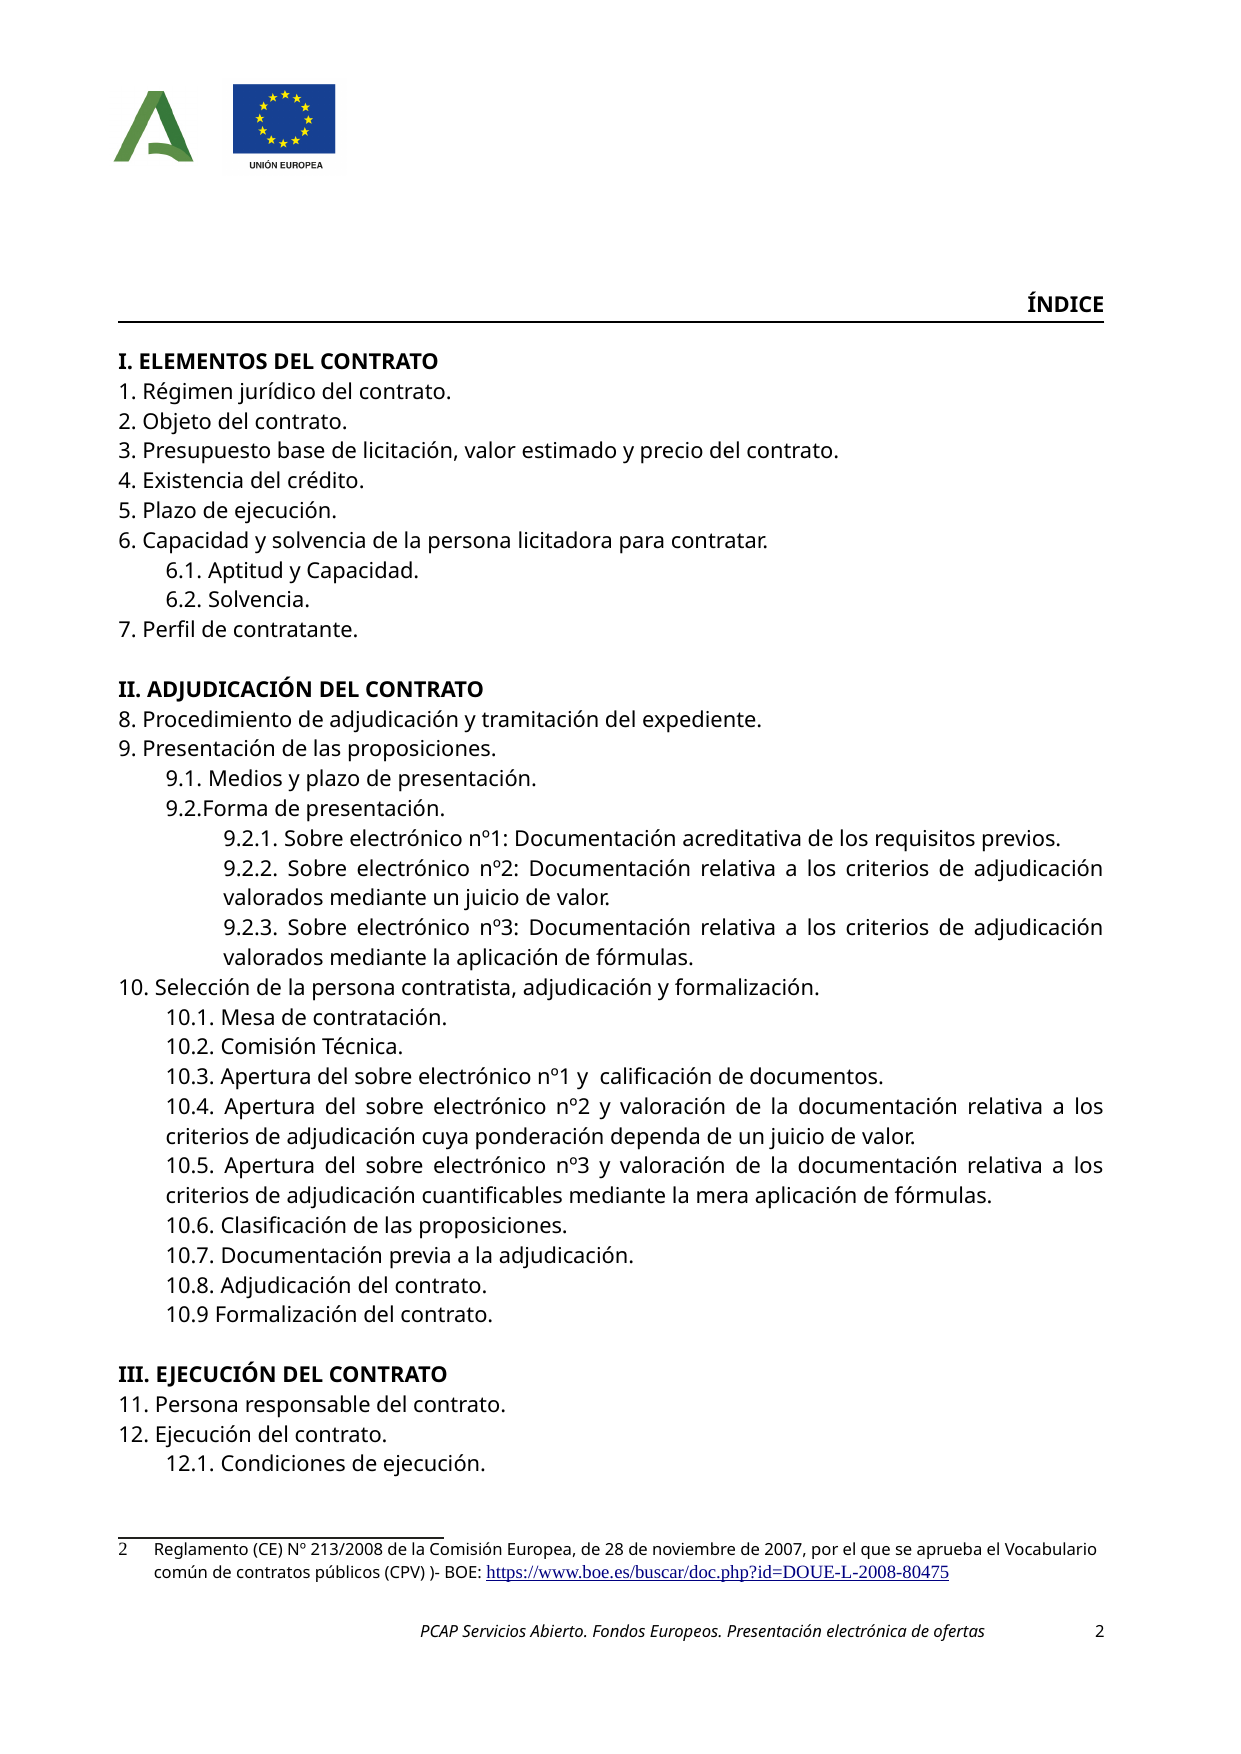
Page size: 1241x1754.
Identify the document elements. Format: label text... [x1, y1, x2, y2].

text 10.9 Formalización del contrato. [165, 1299, 1104, 1329]
text 9.2.2. Sobre electrónico nº2: Documentación relativa a los criterios de adjudicación valorados mediante un juicio de valor. [223, 853, 1104, 912]
text 10.8. Adjudicación del contrato. [165, 1270, 1104, 1299]
text 12.1. Condiciones de ejecución. [165, 1448, 1104, 1478]
text 8. Procedimiento de adjudicación y tramitación del expediente. [118, 704, 1104, 733]
text 9. Presentación de las proposiciones. [118, 733, 1104, 763]
text 6.2. Solvencia. [165, 584, 1104, 614]
text 4. Existencia del crédito. [118, 465, 1104, 495]
text 11. Persona responsable del contrato. [118, 1389, 1104, 1419]
picture [221, 78, 347, 176]
text Reglamento (CE) Nº 213/2008 de la Comisión Europea, de 28 de noviembre de 2007, por el que se aprueba el Vocabulario común de contratos públicos (CPV) )- BOE: https://www.boe.es/buscar/doc.php?id=DOUE-L-2008-80475 [118, 1538, 1104, 1583]
text III. EJECUCIÓN DEL CONTRATO [118, 1359, 1104, 1389]
text 7. Perfil de contratante. [118, 614, 1104, 644]
text 9.2.Forma de presentación. [165, 793, 1104, 823]
text II. ADJUDICACIÓN DEL CONTRATO [118, 674, 1104, 704]
text 10.2. Comisión Técnica. [165, 1031, 1104, 1061]
text 9.2.1. Sobre electrónico nº1: Documentación acreditativa de los requisitos previos. [223, 823, 1104, 853]
text 10.5. Apertura del sobre electrónico nº3 y valoración de la documentación relativa a los criterios de adjudicación cuantificables mediante la mera aplicación de fórmulas. [165, 1151, 1104, 1210]
text I. ELEMENTOS DEL CONTRATO [118, 346, 1104, 376]
text ÍNDICE [118, 289, 1104, 321]
text 2. Objeto del contrato. [118, 406, 1104, 436]
text 10.4. Apertura del sobre electrónico nº2 y valoración de la documentación relativa a los criterios de adjudicación cuya ponderación dependa de un juicio de valor. [165, 1091, 1104, 1151]
text 6.1. Aptitud y Capacidad. [165, 555, 1104, 584]
picture [109, 86, 198, 166]
text 6. Capacidad y solvencia de la persona licitadora para contratar. [118, 525, 1104, 555]
text 12. Ejecución del contrato. [118, 1419, 1104, 1448]
text 10. Selección de la persona contratista, adjudicación y formalización. [118, 972, 1104, 1002]
text 10.1. Mesa de contratación. [165, 1002, 1104, 1031]
text 1. Régimen jurídico del contrato. [118, 376, 1104, 406]
text 9.1. Medios y plazo de presentación. [165, 763, 1104, 793]
text 10.3. Apertura del sobre electrónico nº1 y calificación de documentos. [165, 1061, 1104, 1091]
text 9.2.3. Sobre electrónico nº3: Documentación relativa a los criterios de adjudicación valorados mediante la aplicación de fórmulas. [223, 912, 1104, 972]
text 5. Plazo de ejecución. [118, 495, 1104, 525]
text 10.6. Clasificación de las proposiciones. [165, 1210, 1104, 1240]
text 3. Presupuesto base de licitación, valor estimado y precio del contrato. [118, 436, 1104, 465]
text 10.7. Documentación previa a la adjudicación. [165, 1240, 1104, 1270]
